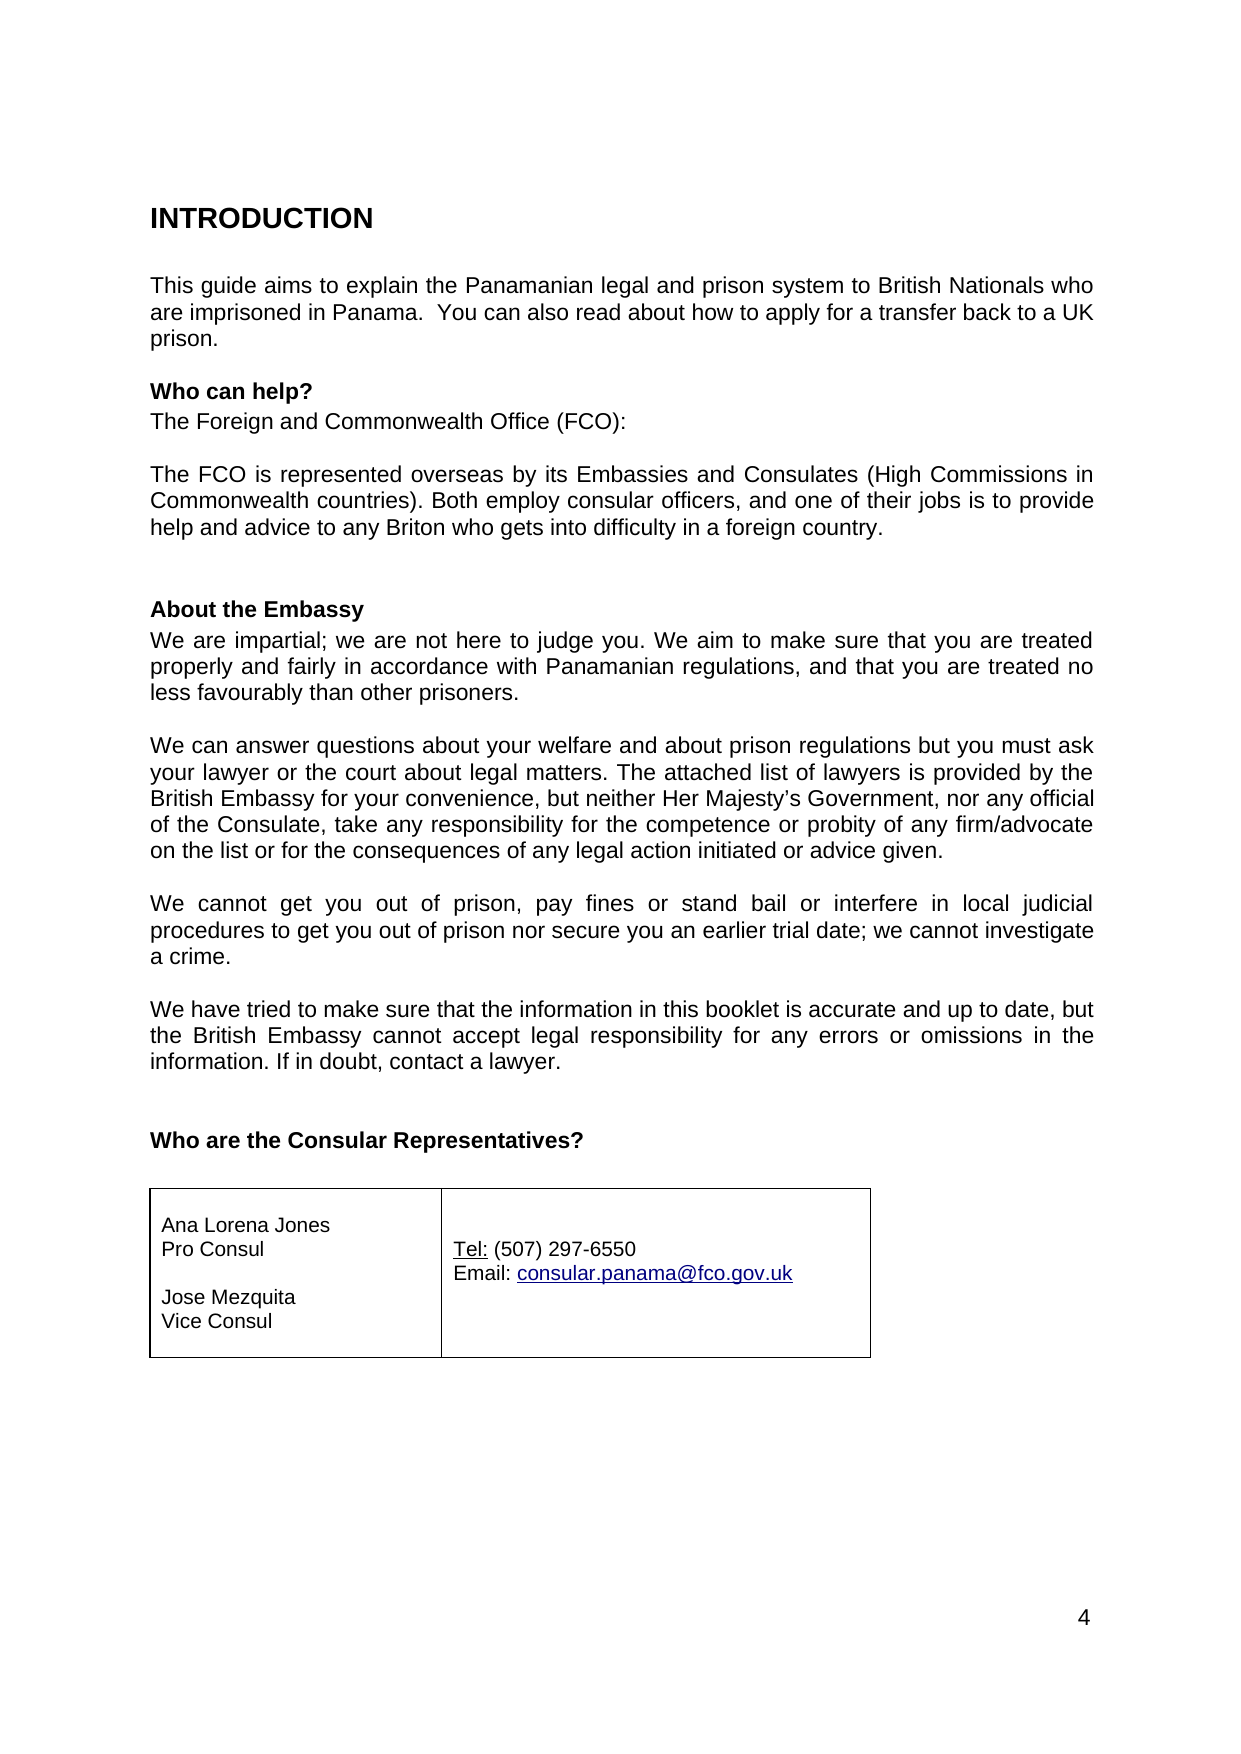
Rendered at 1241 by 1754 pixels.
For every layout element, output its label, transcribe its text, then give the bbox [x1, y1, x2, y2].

table_header Tel: (507) 297-6550 Email: consular.panama@fco.gov.uk [442, 1189, 870, 1357]
table_header Ana Lorena Jones Pro Consul Jose Mezquita Vice Consul [151, 1189, 441, 1357]
text We cannot get you out of prison, pay fines or stand bail or interfere in local judicial procedures to get you out of prison nor secure you an earlier trial date; we cannot investigate a crime. [150, 890, 1095, 969]
subtitle About the Embassy [150, 596, 1095, 623]
subtitle INTRODUCTION [150, 201, 1095, 235]
text The FCO is represented overseas by its Embassies and Consulates (High Commissions in Commonwealth countries). Both employ consular officers, and one of their jobs is to provide help and advice to any Briton who gets into difficulty in a foreign country. [150, 461, 1095, 540]
text We have tried to make sure that the information in this booklet is accurate and up to date, but the British Embassy cannot accept legal responsibility for any errors or omissions in the information. If in doubt, contact a lawyer. [150, 996, 1095, 1075]
text We are impartial; we are not here to judge you. We aim to make sure that you are treated properly and fairly in accordance with Panamanian regulations, and that you are treated no less favourably than other prisoners. [150, 627, 1095, 706]
text We can answer questions about your welfare and about prison regulations but you must ask your lawyer or the court about legal matters. The attached list of lawyers is provided by the British Embassy for your convenience, but neither Her Majesty’s Government, nor any official of the Consulate, take any responsibility for the competence or probity of any firm/advocate on the list or for the consequences of any legal action initiated or advice given. [150, 732, 1095, 864]
subtitle Who can help? [150, 378, 1095, 404]
text The Foreign and Commonwealth Office (FCO): [150, 408, 1095, 434]
text This guide aims to explain the Panamanian legal and prison system to British Nationals who are imprisoned in Panama. You can also read about how to apply for a transfer back to a UK prison. [150, 272, 1095, 352]
subtitle Who are the Consular Representatives? [150, 1127, 1095, 1154]
